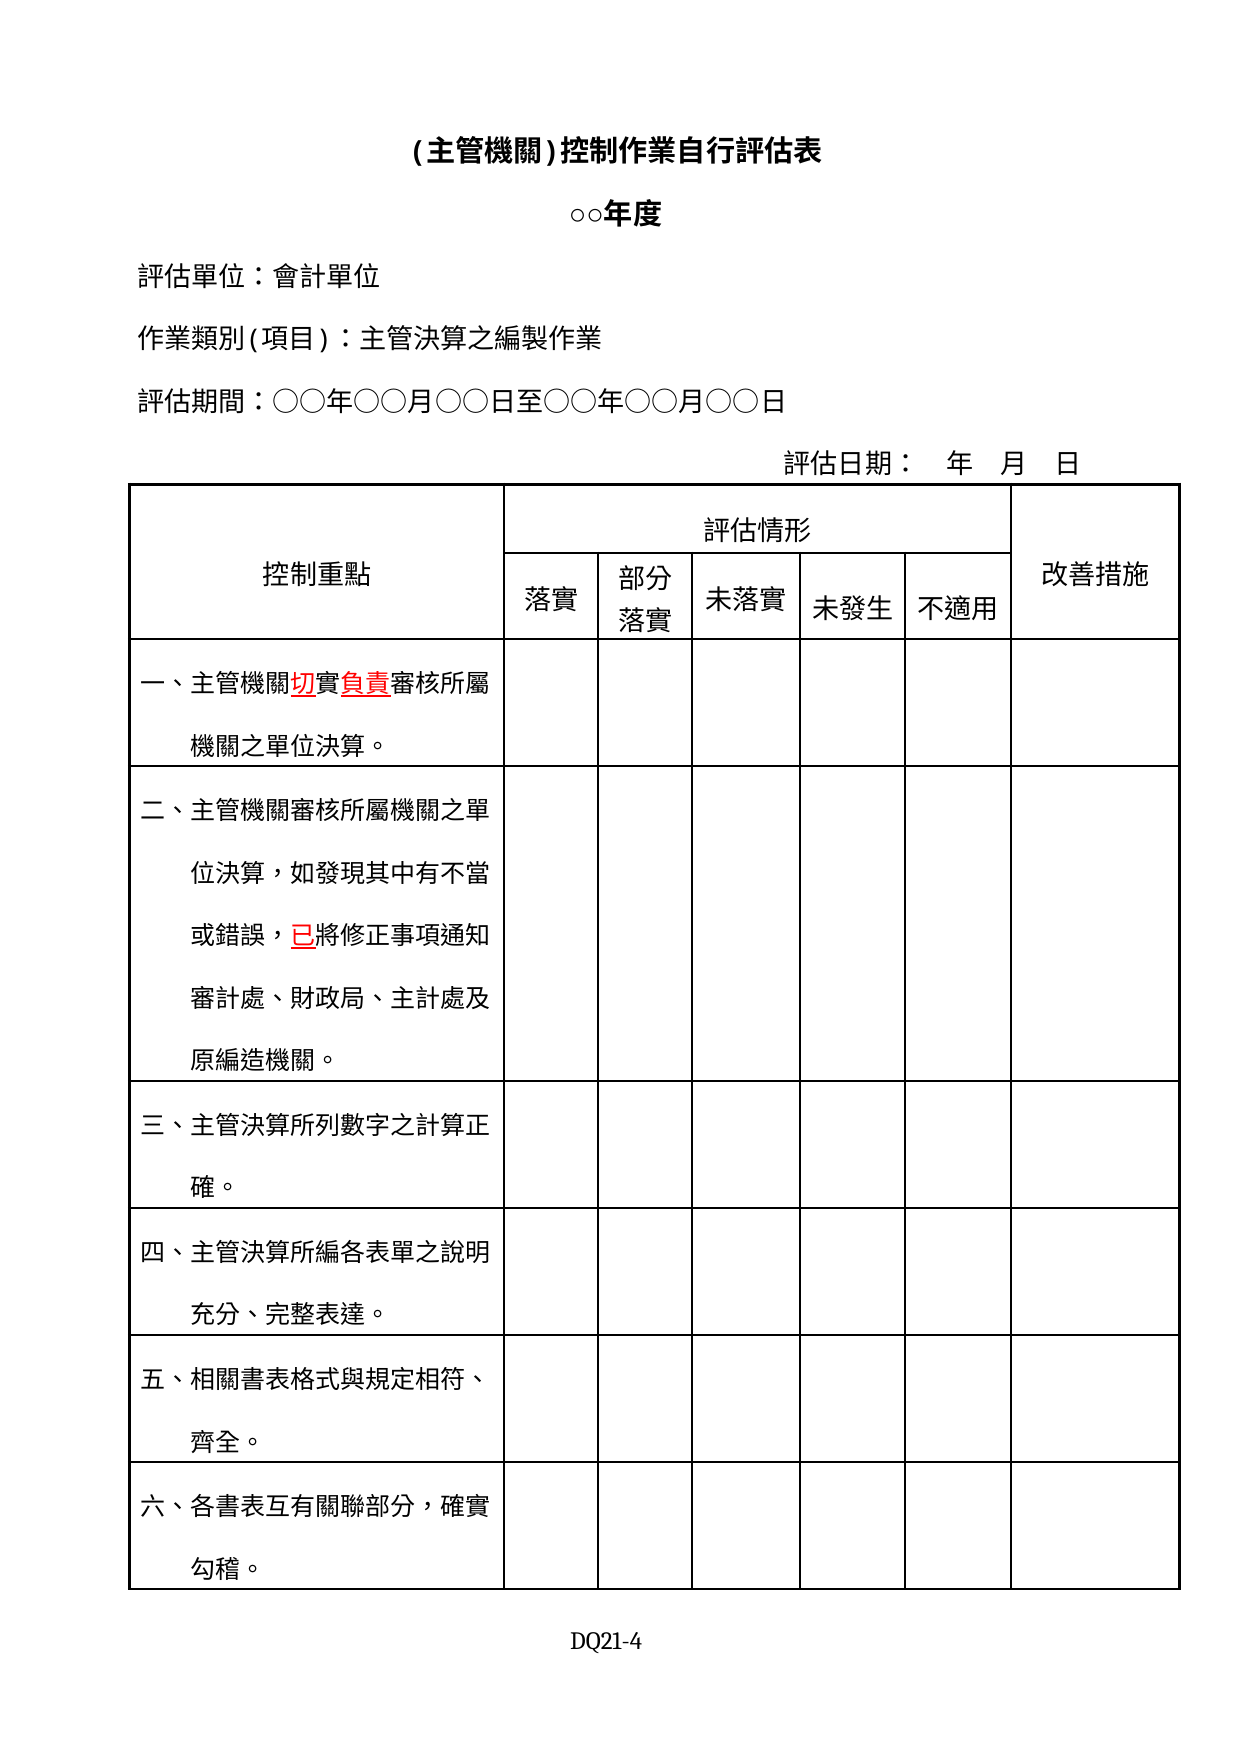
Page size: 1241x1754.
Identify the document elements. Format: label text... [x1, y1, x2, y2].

table_cell [1012, 1209, 1178, 1334]
table_cell [1012, 1082, 1178, 1207]
text 作業類別(項目)：主管決算之編製作業 [137, 295, 1094, 358]
table_cell 未落實 [693, 554, 799, 638]
table_cell [906, 1336, 1010, 1461]
table_cell 三、主管決算所列數字之計算正確。 [131, 1082, 503, 1207]
table_cell [1012, 640, 1178, 765]
table_cell 一、主管機關切實負責審核所屬機關之單位決算。 [131, 640, 503, 765]
table_cell [599, 1082, 691, 1207]
table_cell [906, 1082, 1010, 1207]
table_cell [505, 767, 597, 1080]
table_cell [505, 640, 597, 765]
table_cell [906, 767, 1010, 1080]
table_cell 不適用 [906, 554, 1010, 638]
table_cell 四、主管決算所編各表單之說明充分、完整表達。 [131, 1209, 503, 1334]
text 評估期間：○○年○○月○○日至○○年○○月○○日 [137, 358, 1094, 420]
table_cell [906, 1463, 1010, 1588]
table_cell [505, 1336, 597, 1461]
table_cell [693, 1082, 799, 1207]
text 評估單位：會計單位 [137, 233, 1137, 295]
table_cell [906, 1209, 1010, 1334]
text 評估日期： 年 月 日 [137, 420, 1081, 483]
table_cell [693, 767, 799, 1080]
table_cell [599, 1336, 691, 1461]
text ○○年度 [137, 170, 1094, 233]
table_cell 六、各書表互有關聯部分，確實勾稽。 [131, 1463, 503, 1588]
table_header 改善措施 [1012, 486, 1178, 638]
table_cell [801, 1463, 904, 1588]
table_cell [599, 1463, 691, 1588]
table_cell [599, 767, 691, 1080]
table_cell [801, 1082, 904, 1207]
table_header 評估情形 [505, 486, 1010, 552]
table_cell [801, 767, 904, 1080]
table_cell [693, 1209, 799, 1334]
table_cell [1012, 1463, 1178, 1588]
table_header 控制重點 [131, 486, 503, 638]
table_cell [505, 1463, 597, 1588]
table_cell [906, 640, 1010, 765]
table_cell [599, 1209, 691, 1334]
table_cell [505, 1082, 597, 1207]
table_cell [801, 640, 904, 765]
table_cell [801, 1336, 904, 1461]
table_cell [505, 1209, 597, 1334]
table_cell 部分落實 [599, 554, 691, 638]
table_cell [801, 1209, 904, 1334]
table_cell [693, 1336, 799, 1461]
table_cell [599, 640, 691, 765]
table_cell 落實 [505, 554, 597, 638]
text (主管機關)控制作業自行評估表 [137, 108, 1094, 170]
table_cell [693, 1463, 799, 1588]
table_cell 未發生 [801, 554, 904, 638]
table_cell [1012, 767, 1178, 1080]
table_cell 五、相關書表格式與規定相符、齊全。 [131, 1336, 503, 1461]
table_cell [1012, 1336, 1178, 1461]
table_cell 二、主管機關審核所屬機關之單位決算，如發現其中有不當或錯誤，已將修正事項通知審計處、財政局、主計處及原編造機關。 [131, 767, 503, 1080]
table_cell [693, 640, 799, 765]
